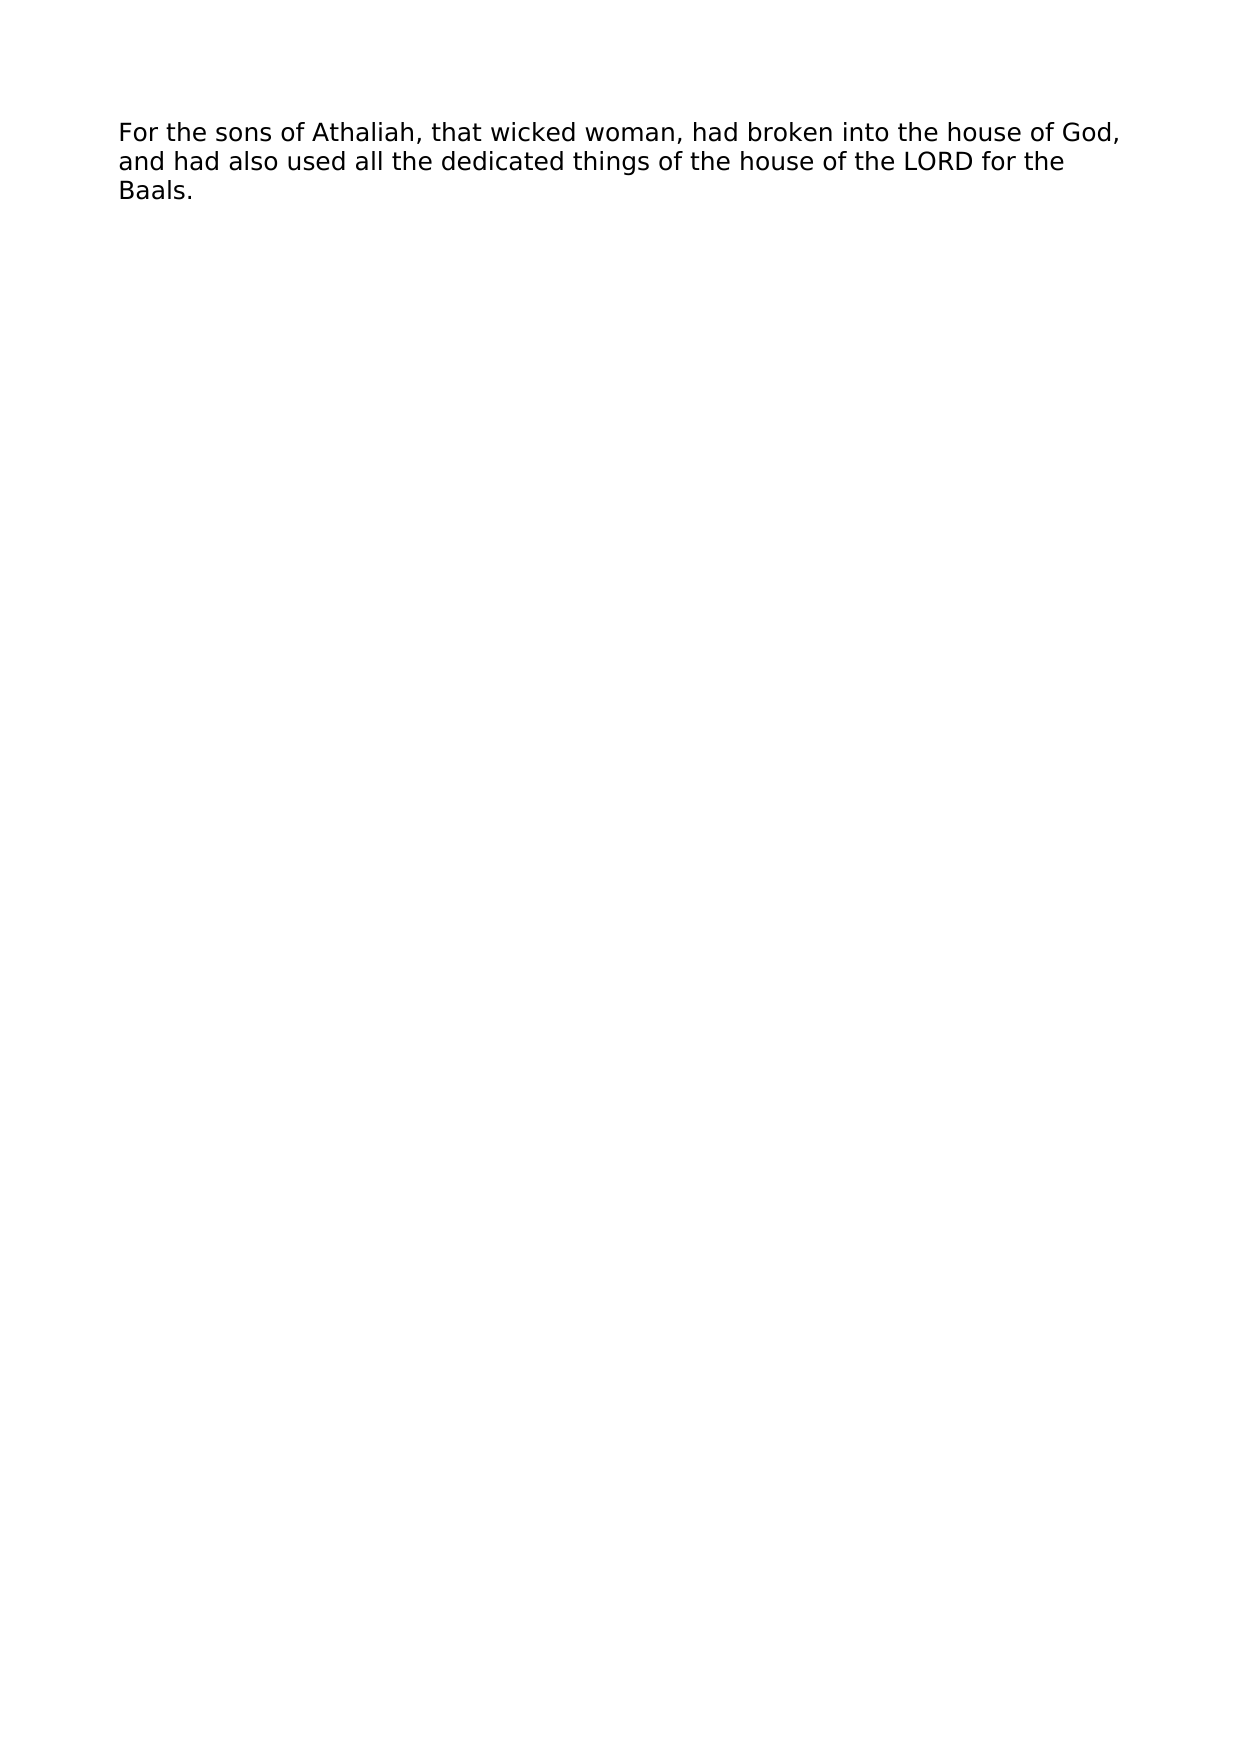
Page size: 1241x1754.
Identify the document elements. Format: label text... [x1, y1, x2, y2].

text For the sons of Athaliah, that wicked woman, had broken into the house of God, and had also used all the dedicated things of the house of the LORD for the Baals. [118, 118, 1122, 206]
